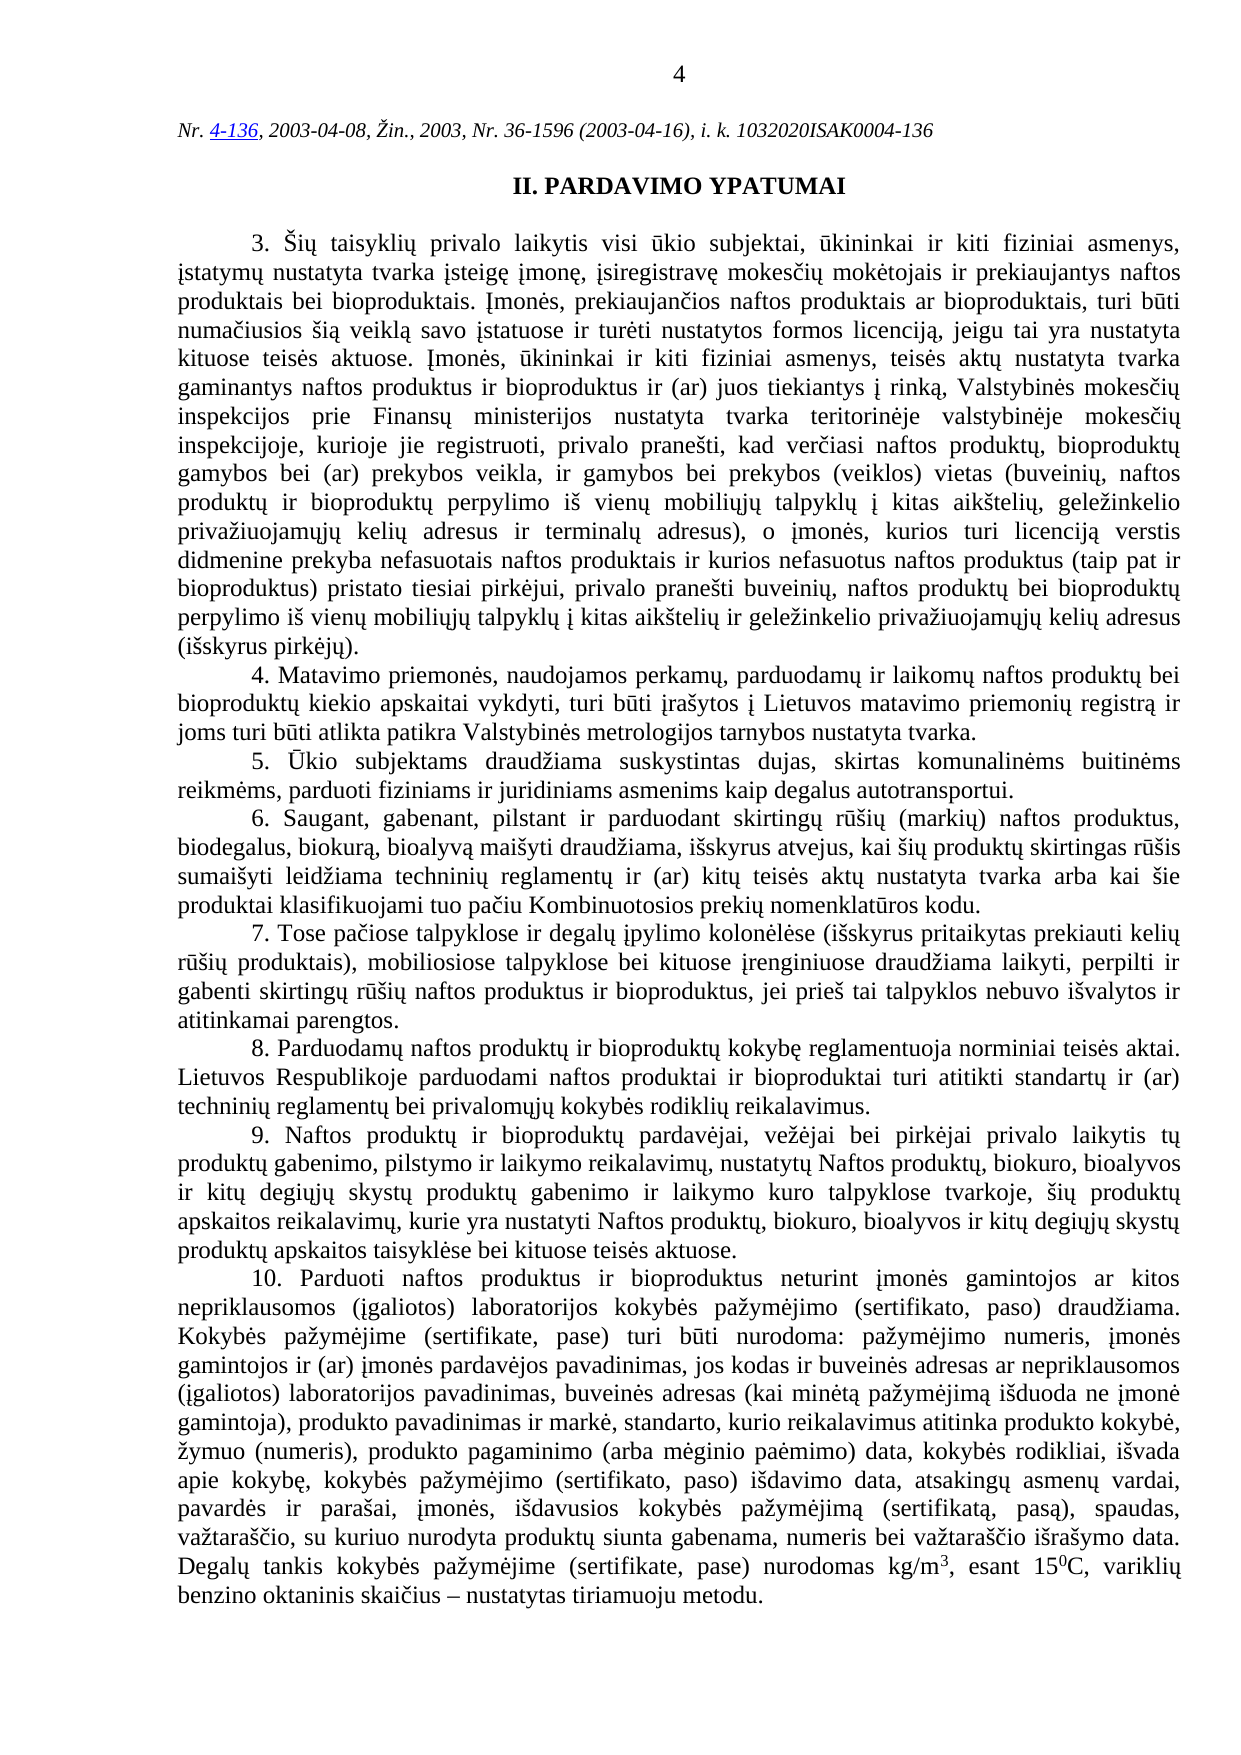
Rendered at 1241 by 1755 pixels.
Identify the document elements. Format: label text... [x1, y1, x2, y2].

text 9. Naftos produktų ir bioproduktų pardavėjai, vežėjai bei pirkėjai privalo laikytis tų produktų gabenimo, pilstymo ir laikymo reikalavimų, nustatytų Naftos produktų, biokuro, bioalyvos ir kitų degiųjų skystų produktų gabenimo ir laikymo kuro talpyklose tvarkoje, šių produktų apskaitos reikalavimų, kurie yra nustatyti Naftos produktų, biokuro, bioalyvos ir kitų degiųjų skystų produktų apskaitos taisyklėse bei kituose teisės aktuose. [177, 1120, 1181, 1263]
text 6. Saugant, gabenant, pilstant ir parduodant skirtingų rūšių (markių) naftos produktus, biodegalus, biokurą, bioalyvą maišyti draudžiama, išskyrus atvejus, kai šių produktų skirtingas rūšis sumaišyti leidžiama techninių reglamentų ir (ar) kitų teisės aktų nustatyta tvarka arba kai šie produktai klasifikuojami tuo pačiu Kombinuotosios prekių nomenklatūros kodu. [177, 803, 1181, 918]
text 5. Ūkio subjektams draudžiama suskystintas dujas, skirtas komunalinėms buitinėms reikmėms, parduoti fiziniams ir juridiniams asmenims kaip degalus autotransportui. [177, 746, 1181, 803]
text 10. Parduoti naftos produktus ir bioproduktus neturint įmonės gamintojos ar kitos nepriklausomos (įgaliotos) laboratorijos kokybės pažymėjimo (sertifikato, paso) draudžiama. Kokybės pažymėjime (sertifikate, pase) turi būti nurodoma: pažymėjimo numeris, įmonės gamintojos ir (ar) įmonės pardavėjos pavadinimas, jos kodas ir buveinės adresas ar nepriklausomos (įgaliotos) laboratorijos pavadinimas, buveinės adresas (kai minėtą pažymėjimą išduoda ne įmonė gamintoja), produkto pavadinimas ir markė, standarto, kurio reikalavimus atitinka produkto kokybė, žymuo (numeris), produkto pagaminimo (arba mėginio paėmimo) data, kokybės rodikliai, išvada apie kokybę, kokybės pažymėjimo (sertifikato, paso) išdavimo data, atsakingų asmenų vardai, pavardės ir parašai, įmonės, išdavusios kokybės pažymėjimą (sertifikatą, pasą), spaudas, važtaraščio, su kuriuo nurodyta produktų siunta gabenama, numeris bei važtaraščio išrašymo data. Degalų tankis kokybės pažymėjime (sertifikate, pase) nurodomas kg/m3, esant 150C, variklių benzino oktaninis skaičius – nustatytas tiriamuoju metodu. [177, 1263, 1181, 1608]
text 7. Tose pačiose talpyklose ir degalų įpylimo kolonėlėse (išskyrus pritaikytas prekiauti kelių rūšių produktais), mobiliosiose talpyklose bei kituose įrenginiuose draudžiama laikyti, perpilti ir gabenti skirtingų rūšių naftos produktus ir bioproduktus, jei prieš tai talpyklos nebuvo išvalytos ir atitinkamai parengtos. [177, 918, 1181, 1033]
text II. PARDAVIMO YPATUMAI [177, 171, 1181, 200]
text 8. Parduodamų naftos produktų ir bioproduktų kokybę reglamentuoja norminiai teisės aktai. Lietuvos Respublikoje parduodami naftos produktai ir bioproduktai turi atitikti standartų ir (ar) techninių reglamentų bei privalomųjų kokybės rodiklių reikalavimus. [177, 1033, 1181, 1120]
text 4. Matavimo priemonės, naudojamos perkamų, parduodamų ir laikomų naftos produktų bei bioproduktų kiekio apskaitai vykdyti, turi būti įrašytos į Lietuvos matavimo priemonių registrą ir joms turi būti atlikta patikra Valstybinės metrologijos tarnybos nustatyta tvarka. [177, 660, 1181, 746]
text 3. Šių taisyklių privalo laikytis visi ūkio subjektai, ūkininkai ir kiti fiziniai asmenys, įstatymų nustatyta tvarka įsteigę įmonę, įsiregistravę mokesčių mokėtojais ir prekiaujantys naftos produktais bei bioproduktais. Įmonės, prekiaujančios naftos produktais ar bioproduktais, turi būti numačiusios šią veiklą savo įstatuose ir turėti nustatytos formos licenciją, jeigu tai yra nustatyta kituose teisės aktuose. Įmonės, ūkininkai ir kiti fiziniai asmenys, teisės aktų nustatyta tvarka gaminantys naftos produktus ir bioproduktus ir (ar) juos tiekiantys į rinką, Valstybinės mokesčių inspekcijos prie Finansų ministerijos nustatyta tvarka teritorinėje valstybinėje mokesčių inspekcijoje, kurioje jie registruoti, privalo pranešti, kad verčiasi naftos produktų, bioproduktų gamybos bei (ar) prekybos veikla, ir gamybos bei prekybos (veiklos) vietas (buveinių, naftos produktų ir bioproduktų perpylimo iš vienų mobiliųjų talpyklų į kitas aikštelių, geležinkelio privažiuojamųjų kelių adresus ir terminalų adresus), o įmonės, kurios turi licenciją verstis didmenine prekyba nefasuotais naftos produktais ir kurios nefasuotus naftos produktus (taip pat ir bioproduktus) pristato tiesiai pirkėjui, privalo pranešti buveinių, naftos produktų bei bioproduktų perpylimo iš vienų mobiliųjų talpyklų į kitas aikštelių ir geležinkelio privažiuojamųjų kelių adresus (išskyrus pirkėjų). [177, 228, 1181, 660]
text Nr. 4-136, 2003-04-08, Žin., 2003, Nr. 36-1596 (2003-04-16), i. k. 1032020ISAK0004-136 [177, 118, 1181, 142]
